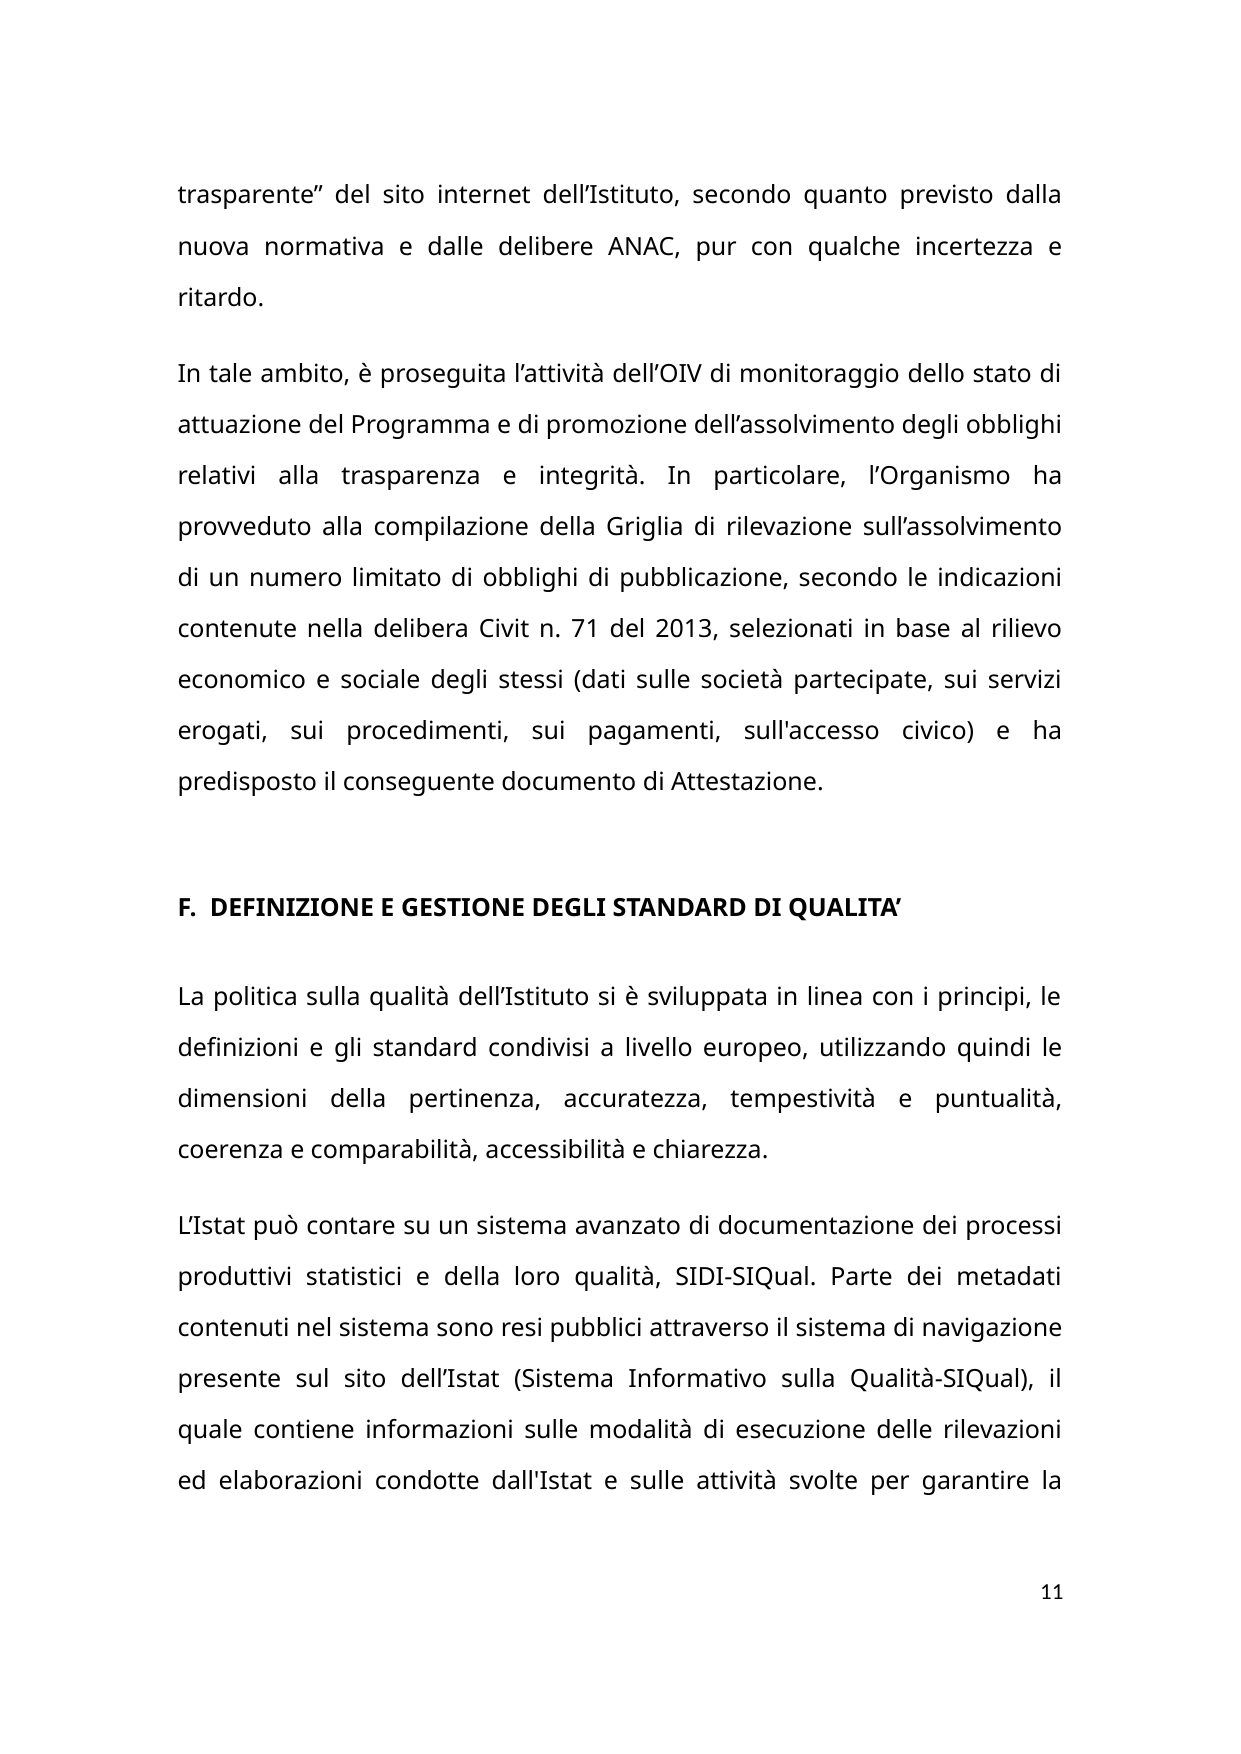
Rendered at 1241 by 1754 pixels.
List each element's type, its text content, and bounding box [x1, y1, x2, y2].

text La politica sulla qualità dell’Istituto si è sviluppata in linea con i principi, le definizioni e gli standard condivisi a livello europeo, utilizzando quindi le dimensioni della pertinenza, accuratezza, tempestività e puntualità, coerenza e comparabilità, accessibilità e chiarezza. [177, 978, 1063, 1165]
text trasparente” del sito internet dell’Istituto, secondo quanto previsto dalla nuova normativa e dalle delibere ANAC, pur con qualche incertezza e ritardo. [177, 177, 1063, 313]
text In tale ambito, è proseguita l’attività dell’OIV di monitoraggio dello stato di attuazione del Programma e di promozione dell’assolvimento degli obblighi relativi alla trasparenza e integrità. In particolare, l’Organismo ha provveduto alla compilazione della Griglia di rilevazione sull’assolvimento di un numero limitato di obblighi di pubblicazione, secondo le indicazioni contenute nella delibera Civit n. 71 del 2013, selezionati in base al rilievo economico e sociale degli stessi (dati sulle società partecipate, sui servizi erogati, sui procedimenti, sui pagamenti, sull'accesso civico) e ha predisposto il conseguente documento di Attestazione. [177, 355, 1063, 798]
text F. DEFINIZIONE E GESTIONE DEGLI STANDARD DI QUALITA’ [177, 890, 1063, 924]
text L’Istat può contare su un sistema avanzato di documentazione dei processi produttivi statistici e della loro qualità, SIDI-SIQual. Parte dei metadati contenuti nel sistema sono resi pubblici attraverso il sistema di navigazione presente sul sito dell’Istat (Sistema Informativo sulla Qualità-SIQual), il quale contiene informazioni sulle modalità di esecuzione delle rilevazioni ed elaborazioni condotte dall'Istat e sulle attività svolte per garantire la [177, 1207, 1063, 1497]
